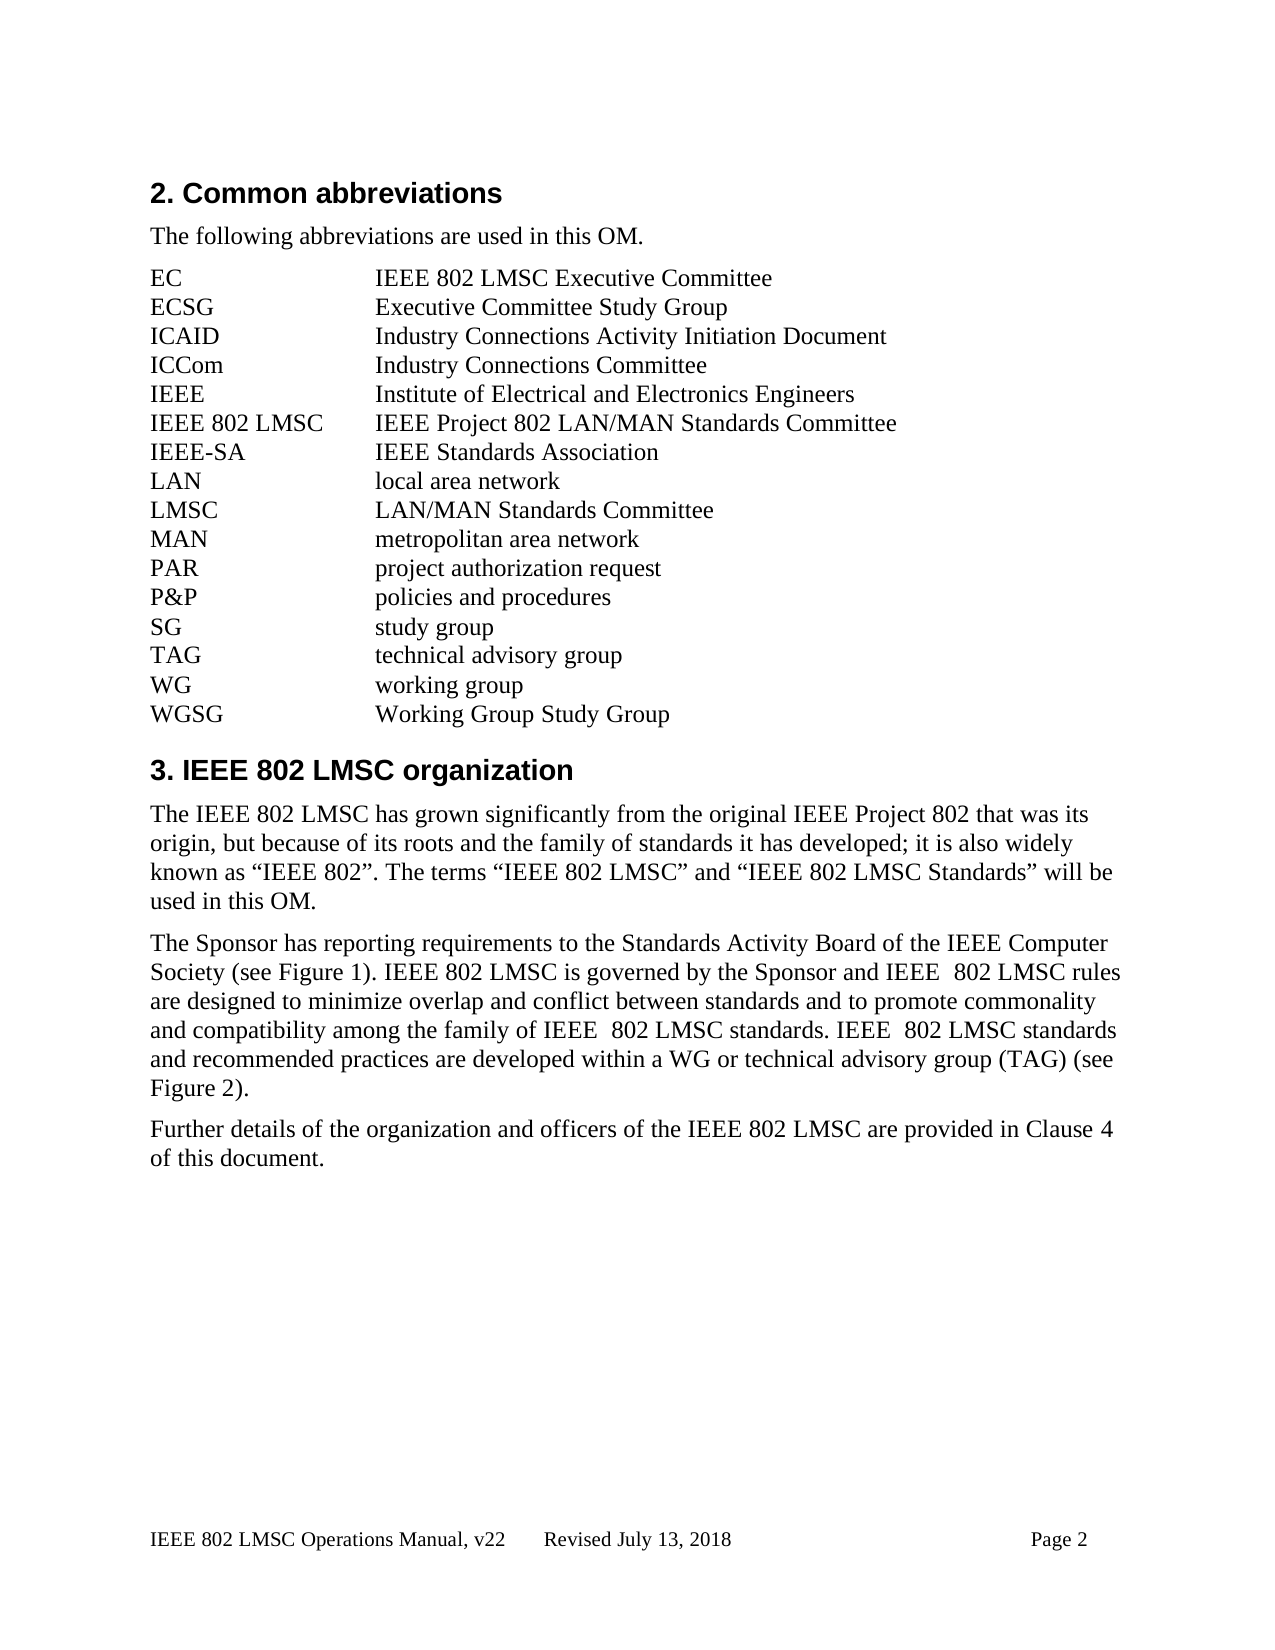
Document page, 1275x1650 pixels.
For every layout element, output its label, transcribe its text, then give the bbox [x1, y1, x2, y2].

text WG working group [150, 669, 1125, 698]
text The Sponsor has reporting requirements to the Standards Activity Board of the IEEE Computer Society (see Figure 1). IEEE 802 LMSC is governed by the Sponsor and IEEE802 LMSC rules are designed to minimize overlap and conflict between standards and to promote commonality and compatibility among the family of IEEE802 LMSC standards. IEEE802 LMSC standards and recommended practices are developed within a WG or technical advisory group (TAG) (see Figure 2). [150, 927, 1125, 1102]
text Further details of the organization and officers of the IEEE 802 LMSC are provided in Clause 4 of this document. [150, 1114, 1125, 1172]
text The IEEE 802 LMSC has grown significantly from the original IEEE Project 802 that was its origin, but because of its roots and the family of standards it has developed; it is also widely known as “IEEE 802”. The terms “IEEE 802 LMSC” and “IEEE 802 LMSC Standards” will be used in this OM. [150, 799, 1125, 915]
subtitle IEEE 802 LMSC organization [150, 753, 1125, 787]
text WGSG Working Group Study Group [150, 698, 1125, 728]
text LAN local area network [150, 466, 1125, 495]
text EC IEEE 802 LMSC Executive Committee [150, 263, 1125, 292]
text ICAID Industry Connections Activity Initiation Document [150, 321, 1125, 350]
text IEEE-SA IEEE Standards Association [150, 437, 1125, 466]
text SG study group [150, 611, 1125, 640]
subtitle Common abbreviations [150, 176, 1125, 209]
text MAN metropolitan area network [150, 524, 1125, 553]
text PAR project authorization request [150, 553, 1125, 582]
text IEEE 802 LMSC IEEE Project 802 LAN/MAN Standards Committee [150, 408, 1125, 437]
text P&P policies and procedures [150, 582, 1125, 611]
text ICCom Industry Connections Committee [150, 350, 1125, 379]
text LMSC LAN/MAN Standards Committee [150, 495, 1125, 524]
text TAG technical advisory group [150, 640, 1125, 669]
text The following abbreviations are used in this OM. [150, 221, 1125, 250]
text ECSG Executive Committee Study Group [150, 292, 1125, 321]
text IEEE Institute of Electrical and Electronics Engineers [150, 379, 1125, 408]
